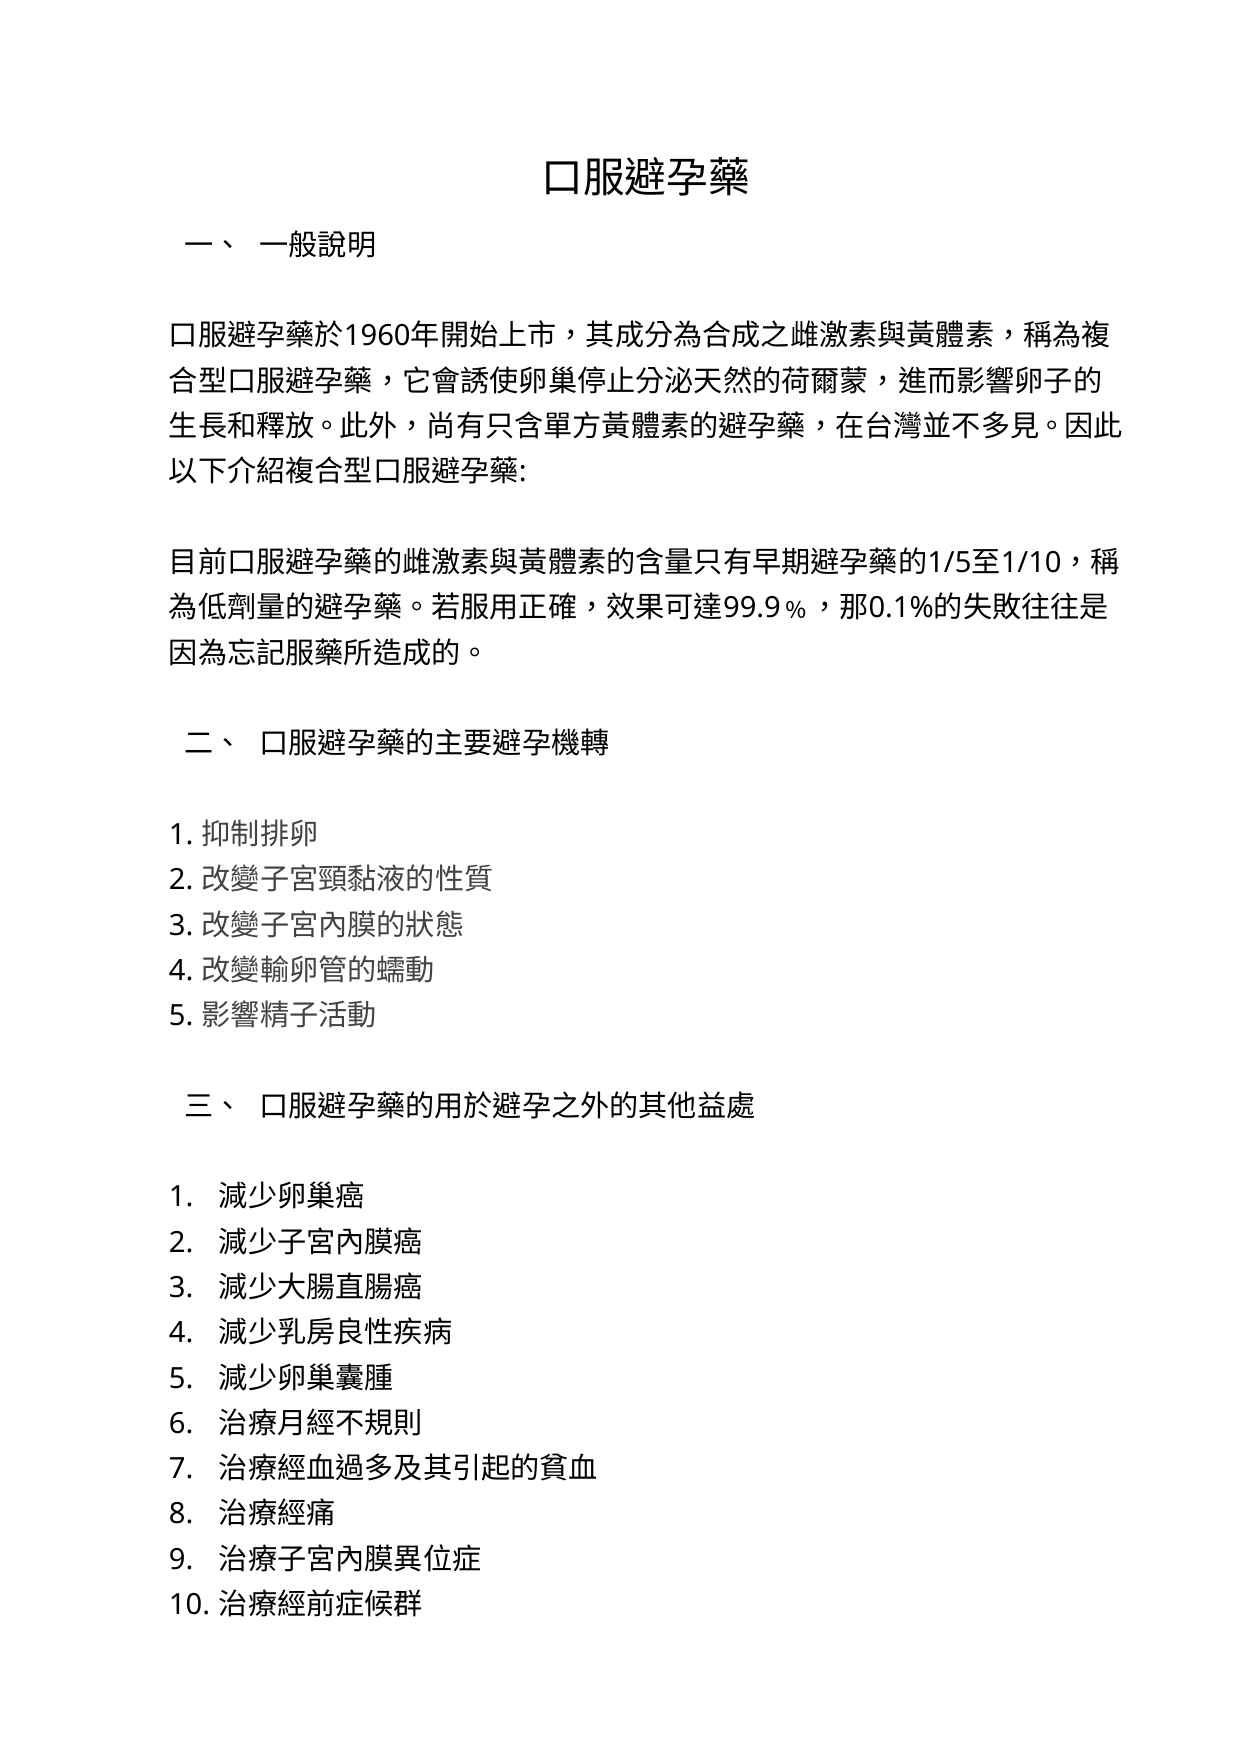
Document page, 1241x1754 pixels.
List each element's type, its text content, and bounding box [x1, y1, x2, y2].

text 口服避孕藥 [169, 129, 1122, 220]
text 口服避孕藥於1960年開始上市，其成分為合成之雌激素與黃體素，稱為複合型口服避孕藥，它會誘使卵巢停止分泌天然的荷爾蒙，進而影響卵子的生長和釋放。此外，尚有只含單方黃體素的避孕藥，在台灣並不多見。因此以下介紹複合型口服避孕藥: [169, 311, 1122, 492]
list 減少子宮內膜癌 [169, 1217, 1122, 1262]
list 治療月經不規則 [169, 1398, 1122, 1443]
list 一般說明 [184, 220, 1122, 265]
list 口服避孕藥的用於避孕之外的其他益處 [184, 1081, 1122, 1126]
list 口服避孕藥的主要避孕機轉 [184, 718, 1122, 764]
list 減少乳房良性疾病 [169, 1307, 1122, 1353]
list 治療經痛 [169, 1489, 1122, 1534]
list 減少卵巢癌 [169, 1171, 1122, 1217]
text 1. 抑制排卵 [169, 809, 1122, 854]
list 治療子宮內膜異位症 [169, 1534, 1122, 1579]
list 治療經血過多及其引起的貧血 [169, 1443, 1122, 1489]
text 5. 影響精子活動 [169, 990, 1122, 1036]
list 治療經前症候群 [169, 1579, 1122, 1624]
text 3. 改變子宮內膜的狀態 [169, 899, 1122, 945]
text 2. 改變子宮頸黏液的性質 [169, 854, 1122, 899]
text 目前口服避孕藥的雌激素與黃體素的含量只有早期避孕藥的1/5至1/10，稱為低劑量的避孕藥。若服用正確，效果可達99.9﹪，那0.1%的失敗往往是因為忘記服藥所造成的。 [169, 537, 1122, 673]
list 減少大腸直腸癌 [169, 1262, 1122, 1307]
list 減少卵巢囊腫 [169, 1353, 1122, 1398]
text 4. 改變輸卵管的蠕動 [169, 945, 1122, 990]
